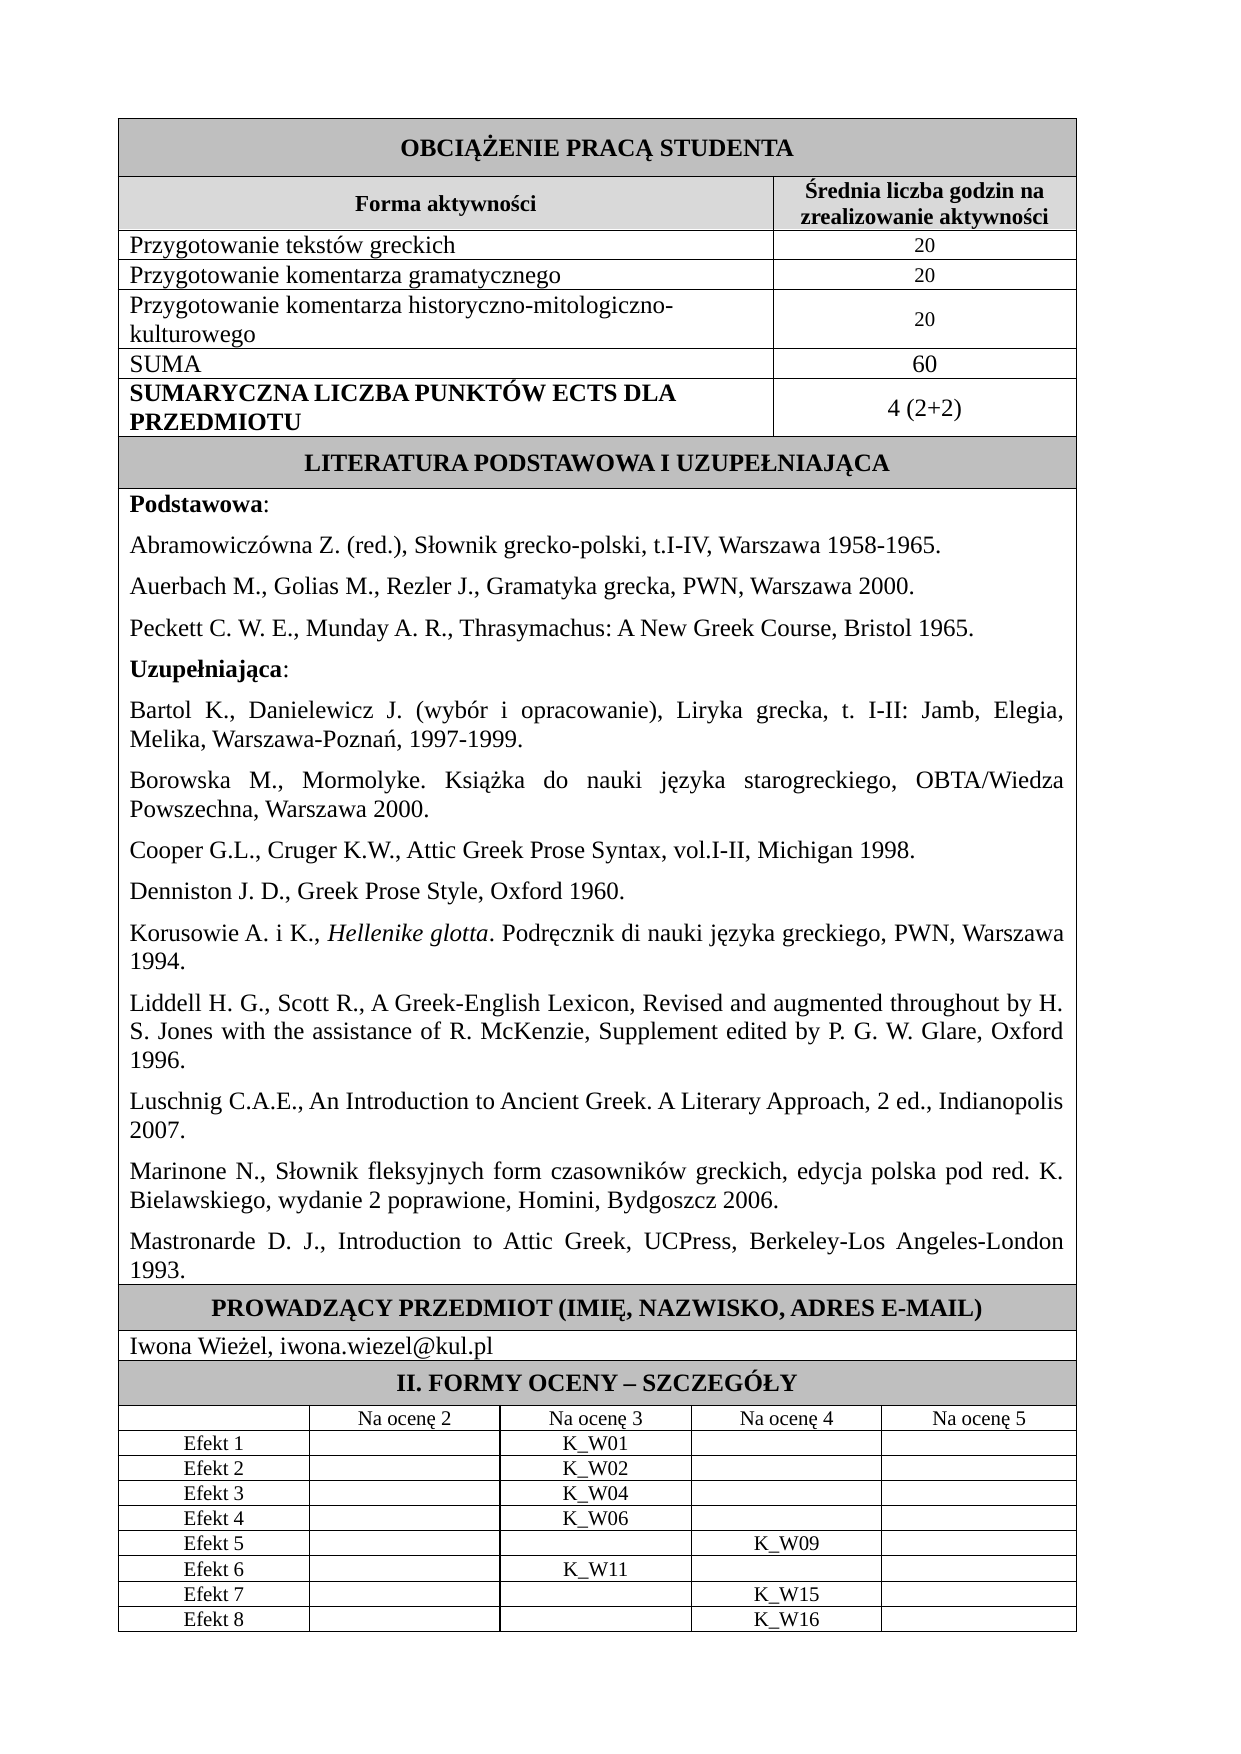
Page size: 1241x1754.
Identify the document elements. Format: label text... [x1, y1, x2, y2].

table_cell [310, 1431, 499, 1455]
table_cell [882, 1481, 1076, 1505]
table_cell Na ocenę 4 [692, 1406, 881, 1430]
table_cell [882, 1556, 1076, 1581]
table_cell Efekt 7 [119, 1582, 309, 1606]
table_cell [692, 1456, 881, 1480]
table_cell 20 [774, 231, 1076, 259]
table_cell K_W09 [692, 1531, 881, 1555]
table_cell Efekt 1 [119, 1431, 309, 1455]
table_cell SUMA [119, 349, 773, 377]
table_cell [310, 1556, 499, 1581]
table_cell LITERATURA PODSTAWOWA I UZUPEŁNIAJĄCA [119, 437, 1076, 488]
table_cell 4 (2+2) [774, 379, 1076, 436]
table_cell OBCIĄŻENIE PRACĄ STUDENTA [119, 119, 1076, 176]
table_cell II. FORMY OCENY – SZCZEGÓŁY [119, 1361, 1076, 1405]
table_cell Na ocenę 5 [882, 1406, 1076, 1430]
table_cell [692, 1506, 881, 1530]
table_cell Na ocenę 2 [310, 1406, 499, 1430]
table_cell [501, 1582, 691, 1606]
table_cell K_W04 [501, 1481, 691, 1505]
table_cell Forma aktywności [119, 177, 773, 229]
table_cell Przygotowanie komentarza gramatycznego [119, 260, 773, 289]
table_cell 60 [774, 349, 1076, 377]
table_cell Efekt 6 [119, 1556, 309, 1581]
table_cell 20 [774, 260, 1076, 289]
table_cell [501, 1531, 691, 1555]
table_cell [310, 1582, 499, 1606]
table_cell Podstawowa: Abramowiczówna Z. (red.), Słownik grecko-polski, t.I-IV, Warszawa 1958-1965. Auerbach M., Golias M., Rezler J., Gramatyka grecka, PWN, Warszawa 2000. Peckett C. W. E., Munday A. R., Thrasymachus: A New Greek Course, Bristol 1965. Uzupełniająca: Bartol K., Danielewicz J. (wybór i opracowanie), Liryka grecka, t. I-II: Jamb, Elegia, Melika, Warszawa-Poznań, 1997-1999. Borowska M., Mormolyke. Książka do nauki języka starogreckiego, OBTA/Wiedza Powszechna, Warszawa 2000. Cooper G.L., Cruger K.W., Attic Greek Prose Syntax, vol.I-II, Michigan 1998. Denniston J. D., Greek Prose Style, Oxford 1960. Korusowie A. i K., Hellenike glotta. Podręcznik di nauki języka greckiego, PWN, Warszawa 1994. Liddell H. G., Scott R., A Greek-English Lexicon, Revised and augmented throughout by H. S. Jones with the assistance of R. McKenzie, Supplement edited by P. G. W. Glare, Oxford 1996. Luschnig C.A.E., An Introduction to Ancient Greek. A Literary Approach, 2 ed., Indianopolis 2007. Marinone N., Słownik fleksyjnych form czasowników greckich, edycja polska pod red. K. Bielawskiego, wydanie 2 poprawione, Homini, Bydgoszcz 2006. Mastronarde D. J., Introduction to Attic Greek, UCPress, Berkeley-Los Angeles-London 1993. [119, 489, 1076, 1284]
table_cell K_W11 [501, 1556, 691, 1581]
table_cell [882, 1456, 1076, 1480]
table_cell K_W01 [501, 1431, 691, 1455]
table_cell [882, 1506, 1076, 1530]
table_cell Efekt 3 [119, 1481, 309, 1505]
table_cell [882, 1582, 1076, 1606]
table_cell [882, 1431, 1076, 1455]
table_cell [310, 1607, 499, 1631]
table_cell K_W16 [692, 1607, 881, 1631]
table_cell Przygotowanie komentarza historyczno-mitologiczno-kulturowego [119, 290, 773, 348]
table_cell [882, 1531, 1076, 1555]
table_cell [501, 1607, 691, 1631]
table_cell K_W02 [501, 1456, 691, 1480]
table_cell 20 [774, 290, 1076, 348]
table_cell [692, 1431, 881, 1455]
table_cell Efekt 2 [119, 1456, 309, 1480]
table_cell Efekt 4 [119, 1506, 309, 1530]
table_cell [310, 1456, 499, 1480]
table_cell [310, 1506, 499, 1530]
table_cell PROWADZĄCY PRZEDMIOT (IMIĘ, NAZWISKO, ADRES E-MAIL) [119, 1285, 1076, 1330]
table_cell K_W15 [692, 1582, 881, 1606]
table_cell [882, 1607, 1076, 1631]
table_cell [310, 1481, 499, 1505]
table_cell Na ocenę 3 [501, 1406, 691, 1430]
table_cell [692, 1481, 881, 1505]
table_cell [692, 1556, 881, 1581]
table_cell Średnia liczba godzin na zrealizowanie aktywności [774, 177, 1076, 229]
table_cell [310, 1531, 499, 1555]
table_cell SUMARYCZNA LICZBA PUNKTÓW ECTS DLA PRZEDMIOTU [119, 379, 773, 436]
table_cell [119, 1406, 309, 1430]
table_cell Przygotowanie tekstów greckich [119, 231, 773, 259]
table_cell Iwona Wieżel, iwona.wiezel@kul.pl [119, 1331, 1076, 1360]
table_cell Efekt 8 [119, 1607, 309, 1631]
table_cell K_W06 [501, 1506, 691, 1530]
table_cell Efekt 5 [119, 1531, 309, 1555]
